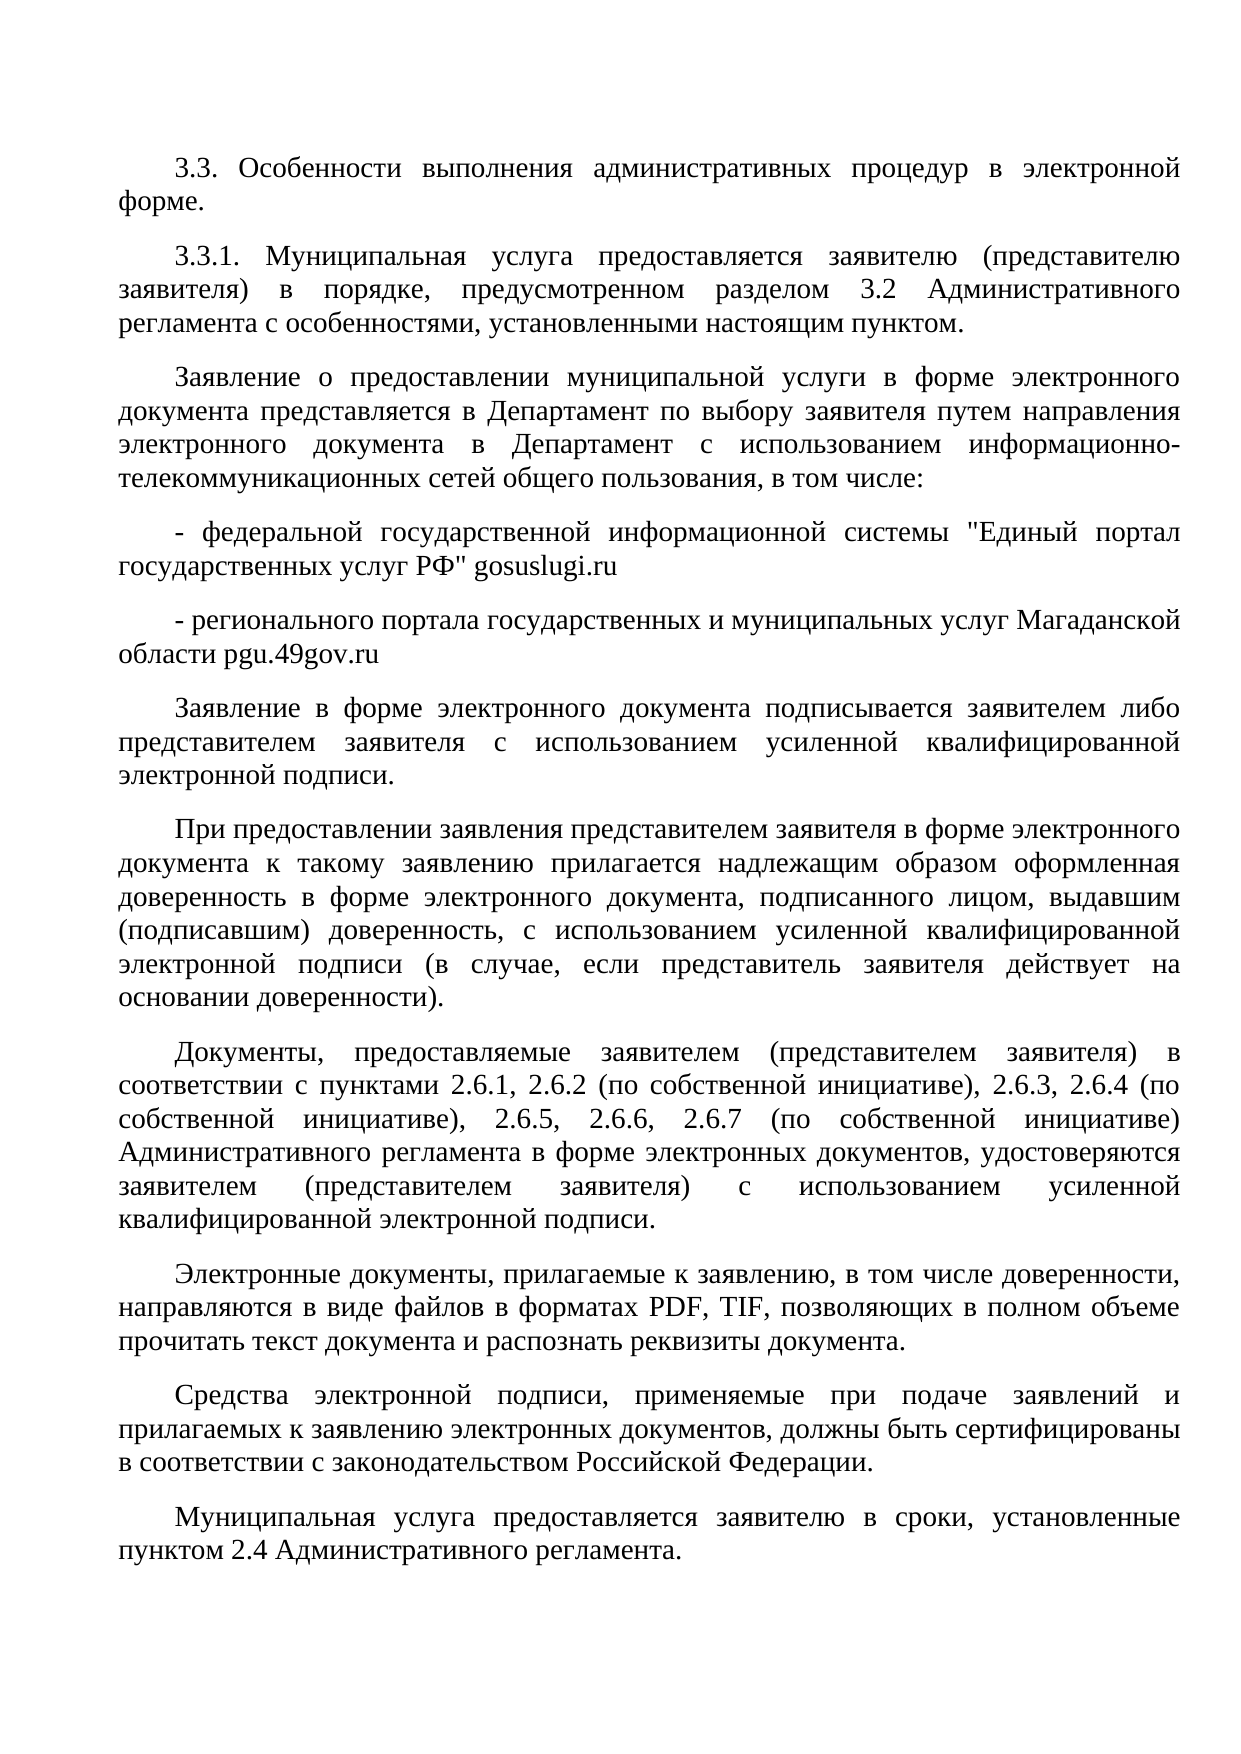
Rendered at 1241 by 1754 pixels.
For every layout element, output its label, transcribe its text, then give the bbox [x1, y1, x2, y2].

text Муниципальная услуга предоставляется заявителю в сроки, установленные пунктом 2.4 Административного регламента. [118, 1499, 1181, 1566]
text Заявление о предоставлении муниципальной услуги в форме электронного документа представляется в Департамент по выбору заявителя путем направления электронного документа в Департамент с использованием информационно-телекоммуникационных сетей общего пользования, в том числе: [118, 359, 1181, 493]
text При предоставлении заявления представителем заявителя в форме электронного документа к такому заявлению прилагается надлежащим образом оформленная доверенность в форме электронного документа, подписанного лицом, выдавшим (подписавшим) доверенность, с использованием усиленной квалифицированной электронной подписи (в случае, если представитель заявителя действует на основании доверенности). [118, 812, 1181, 1013]
text Заявление в форме электронного документа подписывается заявителем либо представителем заявителя с использованием усиленной квалифицированной электронной подписи. [118, 690, 1181, 791]
text Электронные документы, прилагаемые к заявлению, в том числе доверенности, направляются в виде файлов в форматах PDF, TIF, позволяющих в полном объеме прочитать текст документа и распознать реквизиты документа. [118, 1256, 1181, 1356]
text 3.3. Особенности выполнения административных процедур в электронной форме. [118, 150, 1181, 217]
text 3.3.1. Муниципальная услуга предоставляется заявителю (представителю заявителя) в порядке, предусмотренном разделом 3.2 Административного регламента с особенностями, установленными настоящим пунктом. [118, 238, 1181, 338]
text - регионального портала государственных и муниципальных услуг Магаданской области pgu.49gov.ru [118, 602, 1181, 669]
text Документы, предоставляемые заявителем (представителем заявителя) в соответствии с пунктами 2.6.1, 2.6.2 (по собственной инициативе), 2.6.3, 2.6.4 (по собственной инициативе), 2.6.5, 2.6.6, 2.6.7 (по собственной инициативе) Административного регламента в форме электронных документов, удостоверяются заявителем (представителем заявителя) с использованием усиленной квалифицированной электронной подписи. [118, 1034, 1181, 1235]
text - федеральной государственной информационной системы "Единый портал государственных услуг РФ" gosuslugi.ru [118, 514, 1181, 581]
text Средства электронной подписи, применяемые при подаче заявлений и прилагаемых к заявлению электронных документов, должны быть сертифицированы в соответствии с законодательством Российской Федерации. [118, 1377, 1181, 1478]
